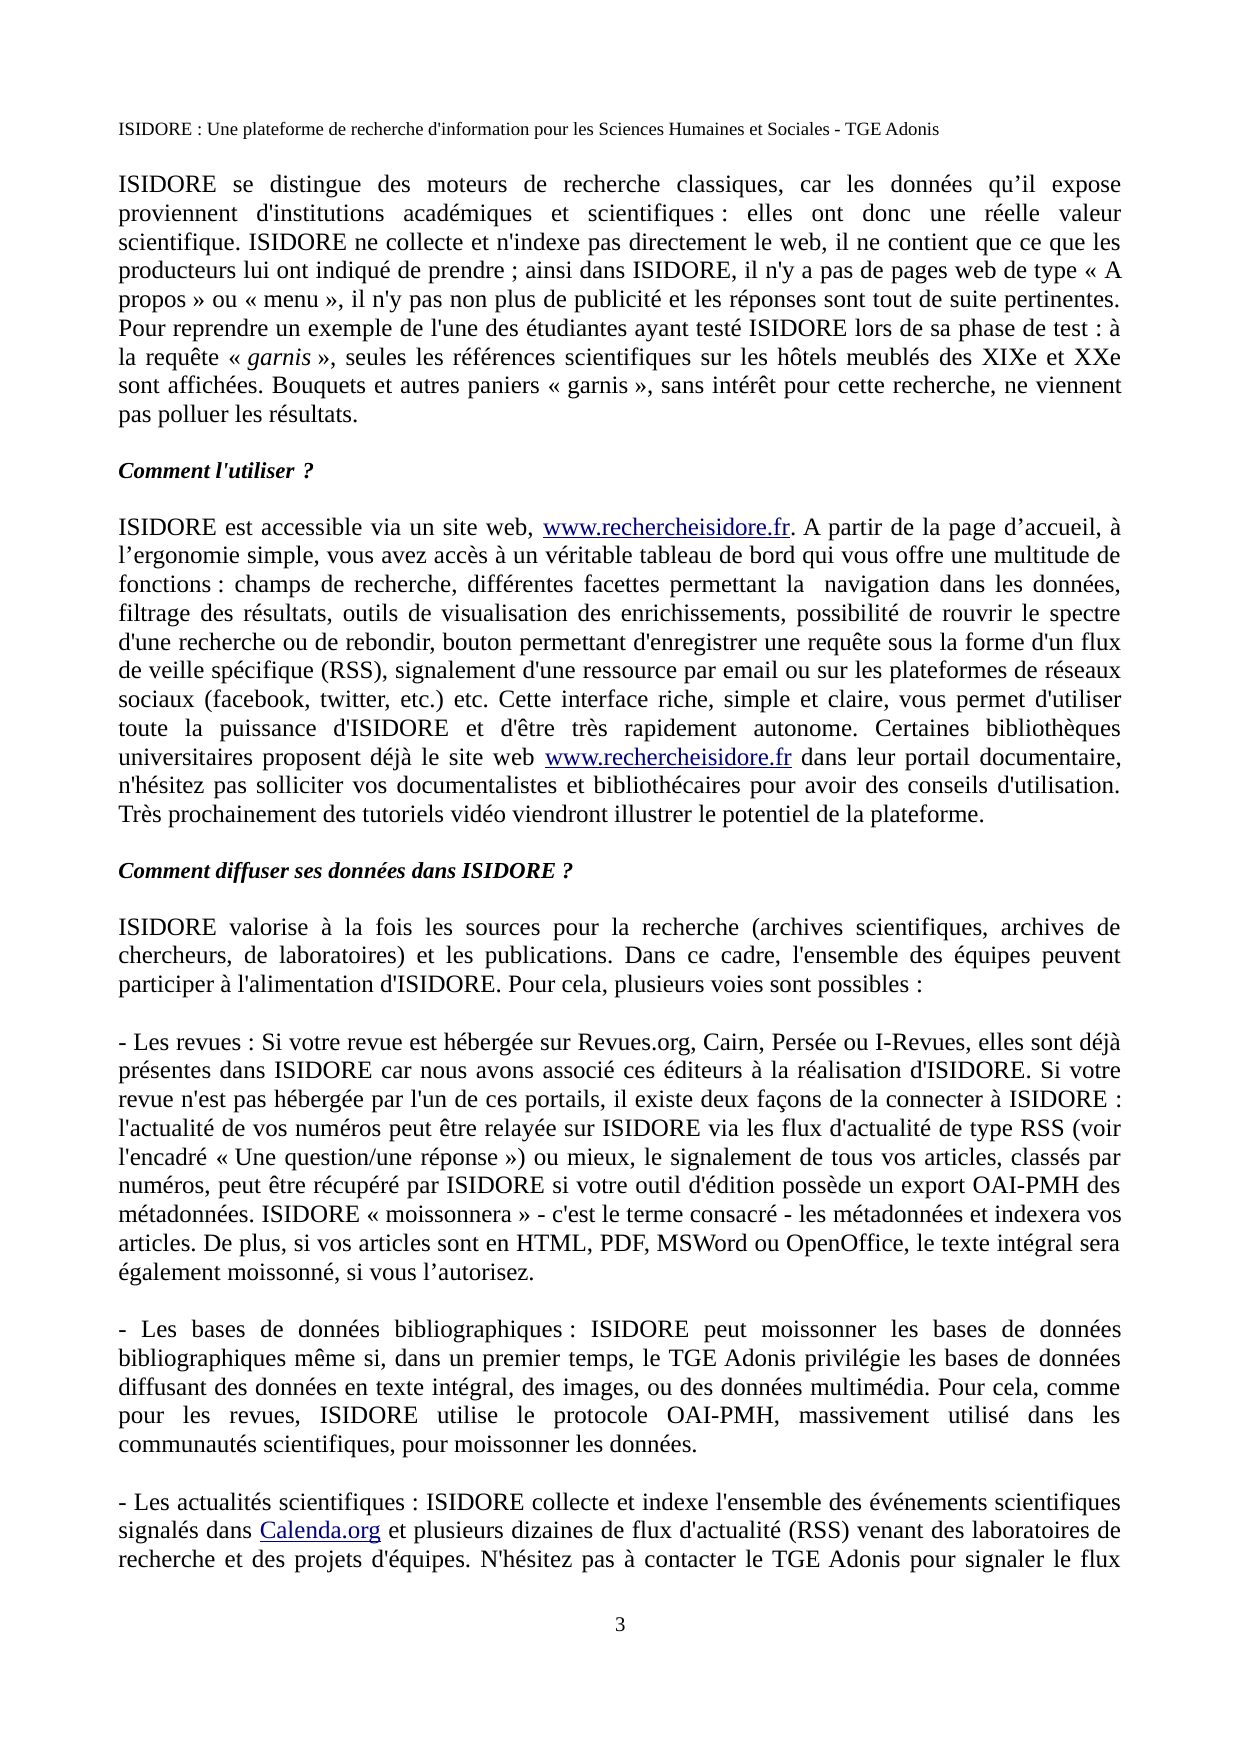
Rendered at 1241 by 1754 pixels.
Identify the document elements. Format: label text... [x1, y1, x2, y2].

text Comment l'utiliser ? [118, 457, 1122, 483]
text - Les bases de données bibliographiques : ISIDORE peut moissonner les bases de données bibliographiques même si, dans un premier temps, le TGE Adonis privilégie les bases de données diffusant des données en texte intégral, des images, ou des données multimédia. Pour cela, comme pour les revues, ISIDORE utilise le protocole OAI-PMH, massivement utilisé dans les communautés scientifiques, pour moissonner les données. [118, 1314, 1122, 1458]
text - Les revues : Si votre revue est hébergée sur Revues.org, Cairn, Persée ou I-Revues, elles sont déjà présentes dans ISIDORE car nous avons associé ces éditeurs à la réalisation d'ISIDORE. Si votre revue n'est pas hébergée par l'un de ces portails, il existe deux façons de la connecter à ISIDORE : l'actualité de vos numéros peut être relayée sur ISIDORE via les flux d'actualité de type RSS (voir l'encadré « Une question/une réponse ») ou mieux, le signalement de tous vos articles, classés par numéros, peut être récupéré par ISIDORE si votre outil d'édition possède un export OAI-PMH des métadonnées. ISIDORE « moissonnera » - c'est le terme consacré - les métadonnées et indexera vos articles. De plus, si vos articles sont en HTML, PDF, MSWord ou OpenOffice, le texte intégral sera également moissonné, si vous l’autorisez. [118, 1027, 1122, 1286]
text - Les actualités scientifiques : ISIDORE collecte et indexe l'ensemble des événements scientifiques signalés dans Calenda.org et plusieurs dizaines de flux d'actualité (RSS) venant des laboratoires de recherche et des projets d'équipes. N'hésitez pas à contacter le TGE Adonis pour signaler le flux [118, 1487, 1122, 1573]
text ISIDORE est accessible via un site web, www.rechercheisidore.fr. A partir de la page d’accueil, à l’ergonomie simple, vous avez accès à un véritable tableau de bord qui vous offre une multitude de fonctions : champs de recherche, différentes facettes permettant la navigation dans les données, filtrage des résultats, outils de visualisation des enrichissements, possibilité de rouvrir le spectre d'une recherche ou de rebondir, bouton permettant d'enregistrer une requête sous la forme d'un flux de veille spécifique (RSS), signalement d'une ressource par email ou sur les plateformes de réseaux sociaux (facebook, twitter, etc.) etc. Cette interface riche, simple et claire, vous permet d'utiliser toute la puissance d'ISIDORE et d'être très rapidement autonome. Certaines bibliothèques universitaires proposent déjà le site web www.rechercheisidore.fr dans leur portail documentaire, n'hésitez pas solliciter vos documentalistes et bibliothécaires pour avoir des conseils d'utilisation. Très prochainement des tutoriels vidéo viendront illustrer le potentiel de la plateforme. [118, 512, 1122, 828]
text Comment diffuser ses données dans ISIDORE ? [118, 857, 1122, 883]
text ISIDORE se distingue des moteurs de recherche classiques, car les données qu’il expose proviennent d'institutions académiques et scientifiques : elles ont donc une réelle valeur scientifique. ISIDORE ne collecte et n'indexe pas directement le web, il ne contient que ce que les producteurs lui ont indiqué de prendre ; ainsi dans ISIDORE, il n'y a pas de pages web de type « A propos » ou « menu », il n'y pas non plus de publicité et les réponses sont tout de suite pertinentes. Pour reprendre un exemple de l'une des étudiantes ayant testé ISIDORE lors de sa phase de test : à la requête « garnis », seules les références scientifiques sur les hôtels meublés des XIXe et XXe sont affichées. Bouquets et autres paniers « garnis », sans intérêt pour cette recherche, ne viennent pas polluer les résultats. [118, 169, 1122, 428]
text ISIDORE valorise à la fois les sources pour la recherche (archives scientifiques, archives de chercheurs, de laboratoires) et les publications. Dans ce cadre, l'ensemble des équipes peuvent participer à l'alimentation d'ISIDORE. Pour cela, plusieurs voies sont possibles : [118, 912, 1122, 998]
